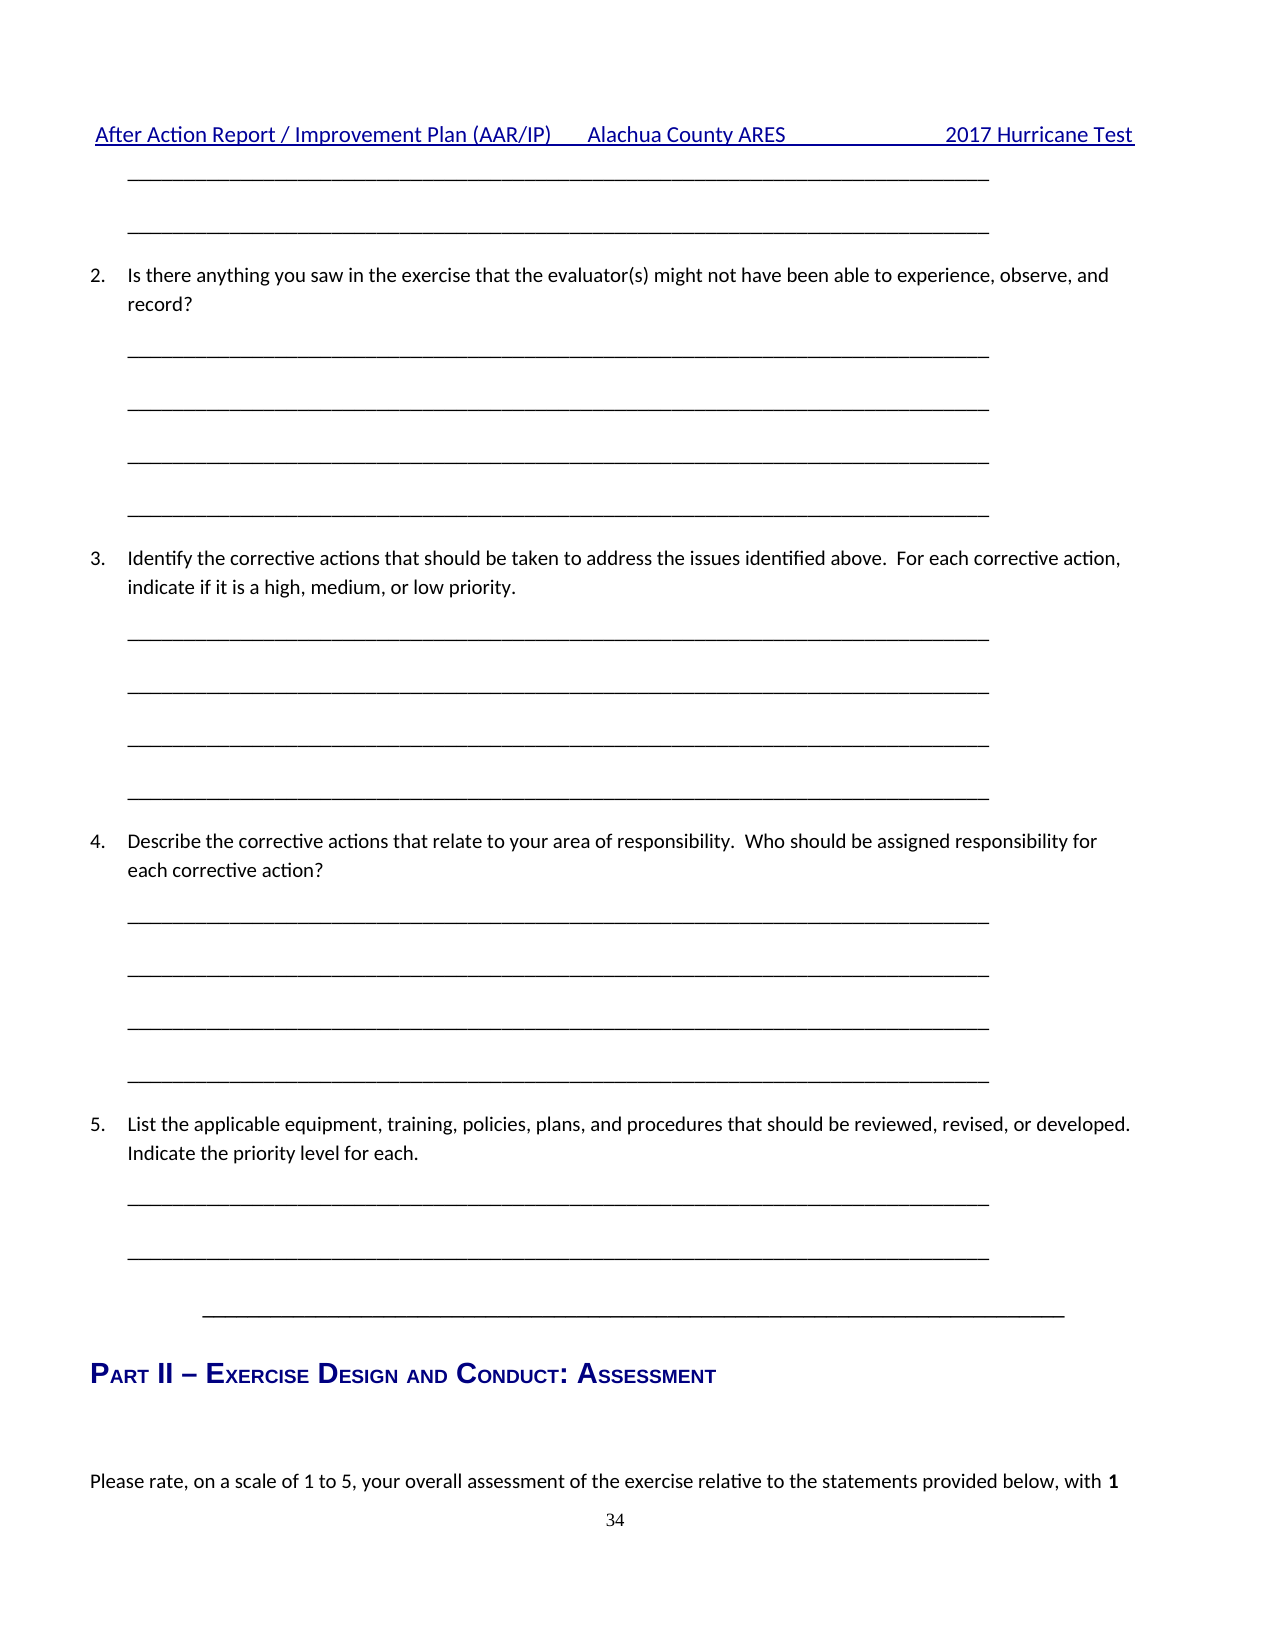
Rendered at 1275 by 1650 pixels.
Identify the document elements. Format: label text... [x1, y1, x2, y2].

list List the applicable equipment, training, policies, plans, and procedures that should be reviewed, revised, or developed. Indicate the priority level for each. [90, 1111, 1140, 1165]
text Part II – Exercise Design and Conduct: Assessment [90, 1356, 1140, 1389]
list Is there anything you saw in the exercise that the evaluator(s) might not have been able to experience, observe, and record? [90, 262, 1140, 317]
list Identify the corrective actions that should be taken to address the issues identified above. For each corrective action, indicate if it is a high, medium, or low priority. [90, 545, 1140, 599]
text Please rate, on a scale of 1 to 5, your overall assessment of the exercise relative to the statements provided below, with 1 [90, 1468, 1140, 1494]
list Describe the corrective actions that relate to your area of responsibility. Who should be assigned responsibility for each corrective action? [90, 828, 1140, 882]
